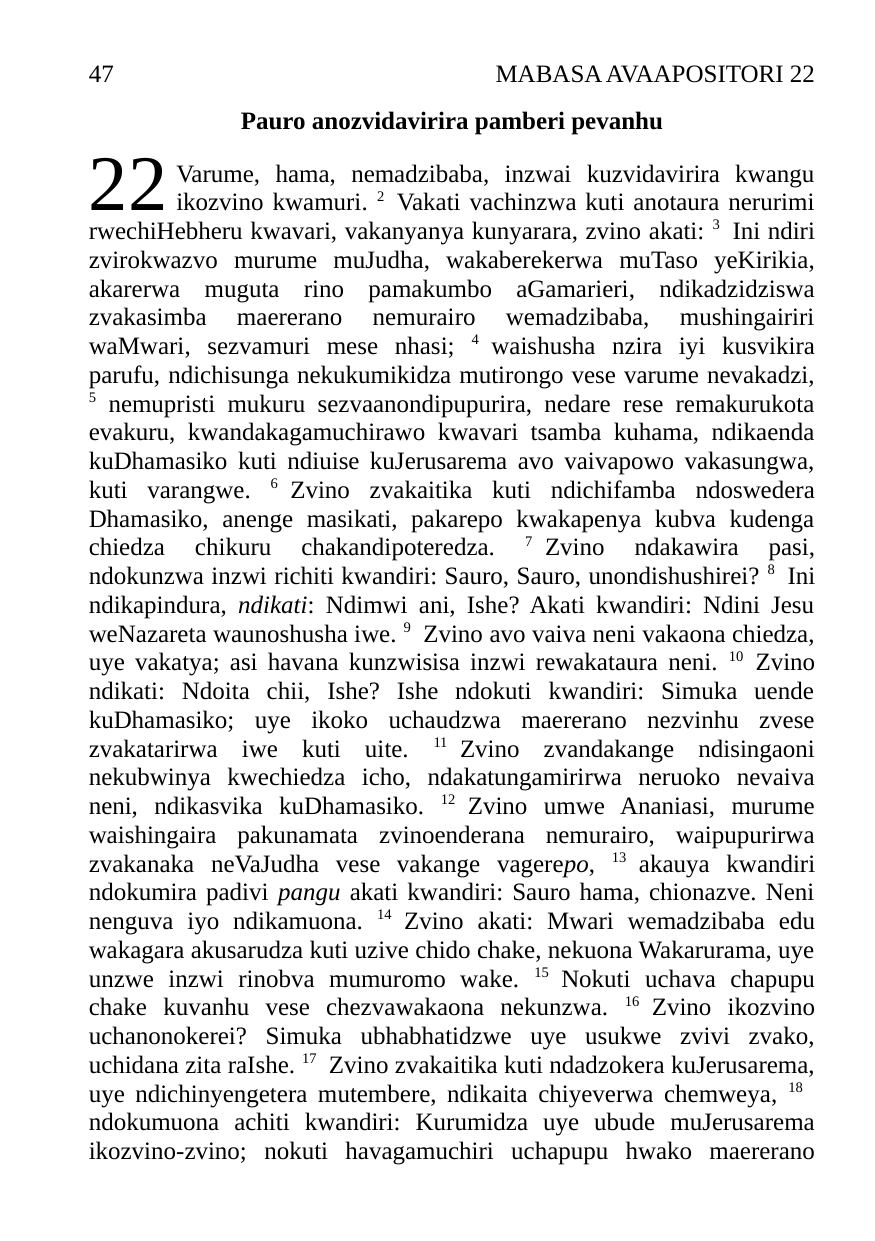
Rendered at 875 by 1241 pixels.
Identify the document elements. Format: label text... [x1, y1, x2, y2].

text 22Varume, hama, nemadzibaba, inzwai kuzvidavirira kwangu ikozvino kwamuri. 2 Vakati vachinzwa kuti anotaura nerurimi rwechiHebheru kwavari, vakanyanya kunyarara, zvino akati: 3 Ini ndiri zvirokwazvo murume muJudha, wakaberekerwa muTaso yeKirikia, akarerwa muguta rino pamakumbo aGamarieri, ndikadzidziswa zvakasimba maererano nemurairo wemadzibaba, mushingairiri waMwari, sezvamuri mese nhasi; 4 waishusha nzira iyi kusvikira parufu, ndichisunga nekukumikidza mutirongo vese varume nevakadzi, 5 nemupristi mukuru sezvaanondipupurira, nedare rese remakurukota evakuru, kwandakagamuchirawo kwavari tsamba kuhama, ndikaenda kuDhamasiko kuti ndiuise kuJerusarema avo vaivapowo vakasungwa, kuti varangwe. 6 Zvino zvakaitika kuti ndichifamba ndoswedera Dhamasiko, anenge masikati, pakarepo kwakapenya kubva kudenga chiedza chikuru chakandipoteredza. 7 Zvino ndakawira pasi, ndokunzwa inzwi richiti kwandiri: Sauro, Sauro, unondishushirei? 8 Ini ndikapindura, ndikati: Ndimwi ani, Ishe? Akati kwandiri: Ndini Jesu weNazareta waunoshusha iwe. 9 Zvino avo vaiva neni vakaona chiedza, uye vakatya; asi havana kunzwisisa inzwi rewakataura neni. 10 Zvino ndikati: Ndoita chii, Ishe? Ishe ndokuti kwandiri: Simuka uende kuDhamasiko; uye ikoko uchaudzwa maererano nezvinhu zvese zvakatarirwa iwe kuti uite. 11 Zvino zvandakange ndisingaoni nekubwinya kwechiedza icho, ndakatungamirirwa neruoko nevaiva neni, ndikasvika kuDhamasiko. 12 Zvino umwe Ananiasi, murume waishingaira pakunamata zvinoenderana nemurairo, waipupurirwa zvakanaka neVaJudha vese vakange vagerepo, 13 akauya kwandiri ndokumira padivi pangu akati kwandiri: Sauro hama, chionazve. Neni nenguva iyo ndikamuona. 14 Zvino akati: Mwari wemadzibaba edu wakagara akusarudza kuti uzive chido chake, nekuona Wakarurama, uye unzwe inzwi rinobva mumuromo wake. 15 Nokuti uchava chapupu chake kuvanhu vese chezvawakaona nekunzwa. 16 Zvino ikozvino uchanonokerei? Simuka ubhabhatidzwe uye usukwe zvivi zvako, uchidana zita raIshe. 17 Zvino zvakaitika kuti ndadzokera kuJerusarema, uye ndichinyengetera mutembere, ndikaita chiyeverwa chemweya, 18 ndokumuona achiti kwandiri: Kurumidza uye ubude muJerusarema ikozvino-zvino; nokuti havagamuchiri uchapupu hwako maererano [88, 159, 815, 1165]
text Pauro anozvidavirira pamberi pevanhu [88, 106, 815, 135]
